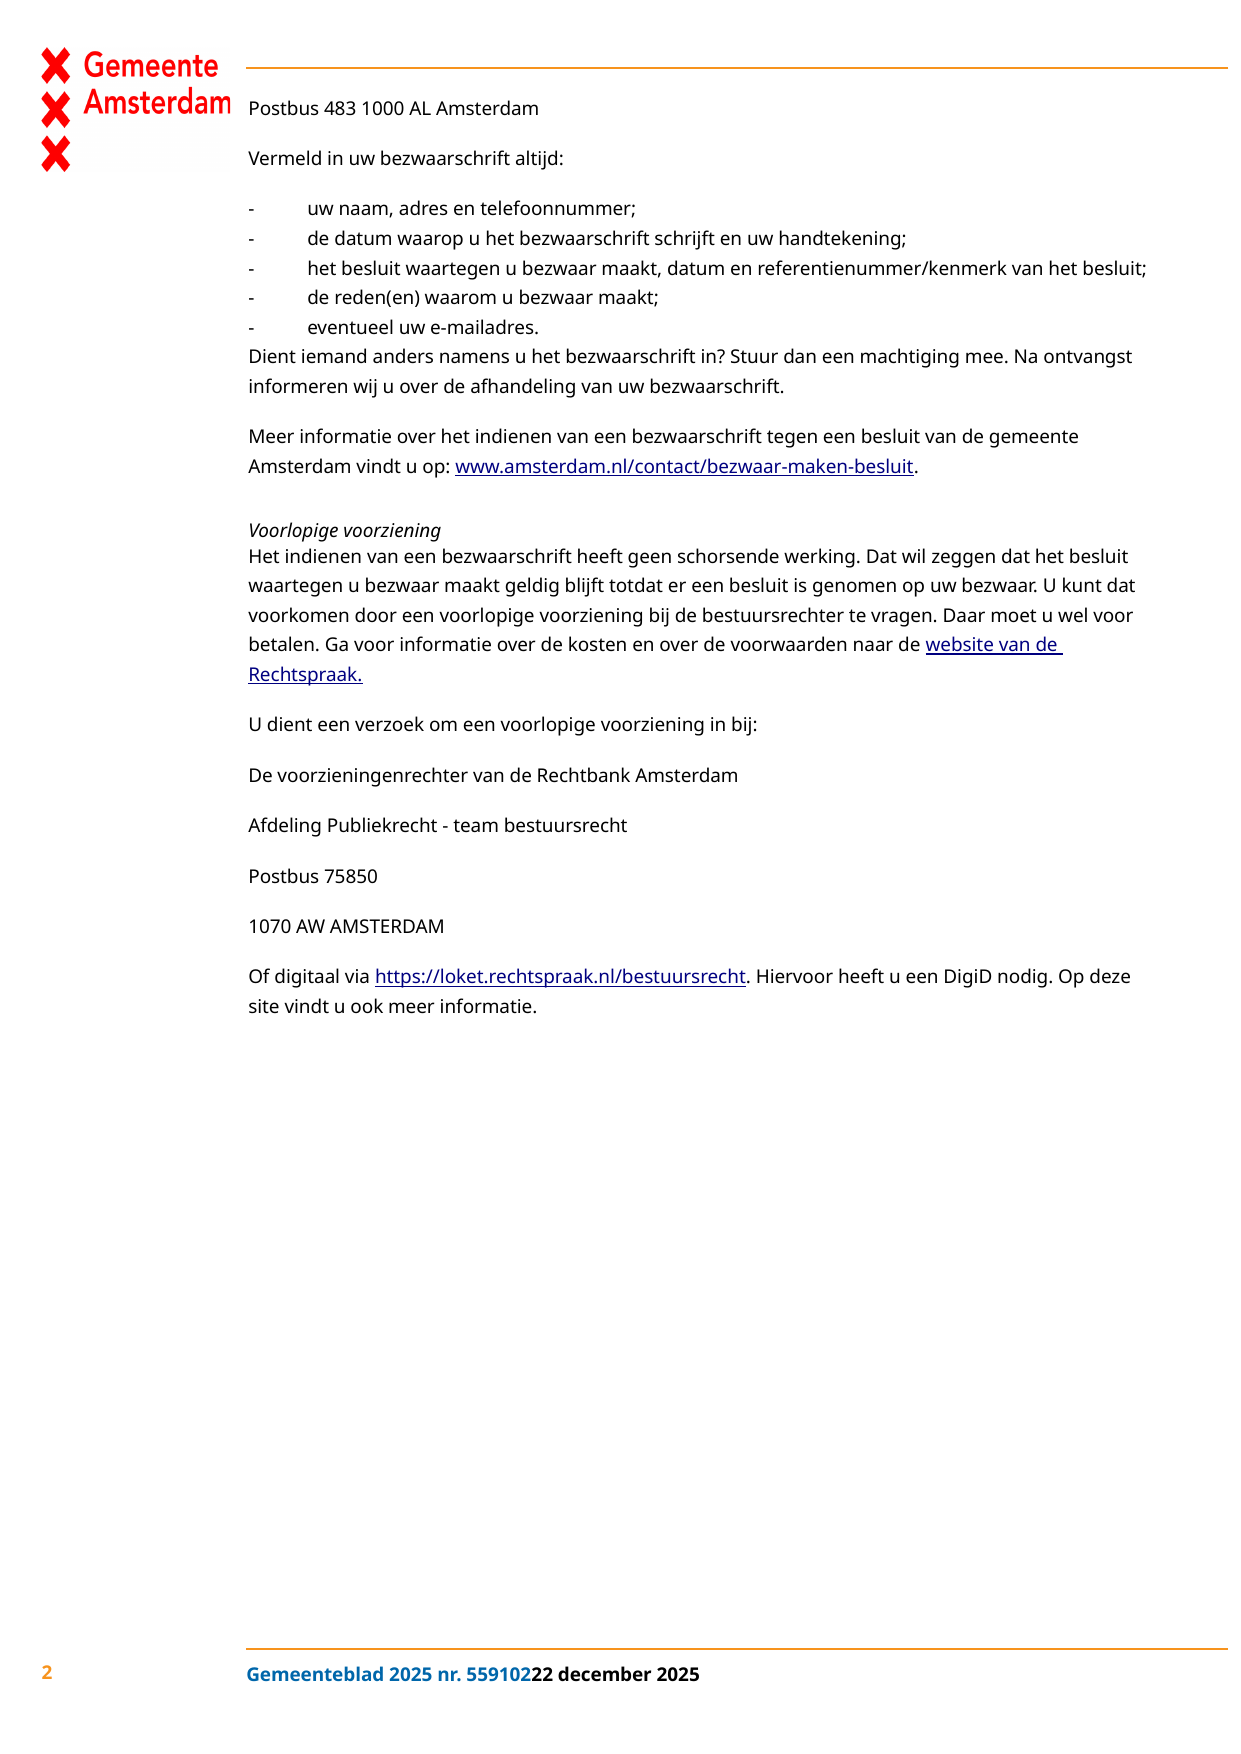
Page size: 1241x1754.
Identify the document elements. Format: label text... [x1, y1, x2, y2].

picture [41, 47, 231, 172]
text Dient iemand anders namens u het bezwaarschrift in? Stuur dan een machtiging mee. Na ontvangst informeren wij u over de afhandeling van uw bezwaarschrift. [248, 343, 1152, 399]
list de datum waarop u het bezwaarschrift schrijft en uw handtekening; [248, 225, 1152, 251]
text Voorlopige voorziening [248, 517, 1152, 543]
list de reden(en) waarom u bezwaar maakt; [248, 284, 1152, 310]
text De voorzieningenrechter van de Rechtbank Amsterdam [248, 762, 1152, 788]
list het besluit waartegen u bezwaar maakt, datum en referentienummer/kenmerk van het besluit; [248, 255, 1152, 281]
text Afdeling Publiekrecht - team bestuursrecht [248, 812, 1152, 838]
text Of digitaal via https://loket.rechtspraak.nl/bestuursrecht. Hiervoor heeft u een DigiD nodig. Op deze site vindt u ook meer informatie. [248, 964, 1152, 1019]
list eventueel uw e-mailadres. [248, 314, 1152, 340]
text Meer informatie over het indienen van een bezwaarschrift tegen een besluit van de gemeente Amsterdam vindt u op: www.amsterdam.nl/contact/bezwaar-maken-besluit. [248, 423, 1152, 479]
text Postbus 483 1000 AL Amsterdam [248, 95, 1152, 121]
text Postbus 75850 [248, 863, 1152, 888]
text 1070 AW AMSTERDAM [248, 913, 1152, 939]
text U dient een verzoek om een voorlopige voorziening in bij: [248, 712, 1152, 737]
text Vermeld in uw bezwaarschrift altijd: [248, 145, 1152, 171]
list uw naam, adres en telefoonnummer; [248, 196, 1152, 221]
text Het indienen van een bezwaarschrift heeft geen schorsende werking. Dat wil zeggen dat het besluit waartegen u bezwaar maakt geldig blijft totdat er een besluit is genomen op uw bezwaar. U kunt dat voorkomen door een voorlopige voorziening bij de bestuursrechter te vragen. Daar moet u wel voor betalen. Ga voor informatie over de kosten en over de voorwaarden naar de website van de Rechtspraak. [248, 543, 1152, 687]
